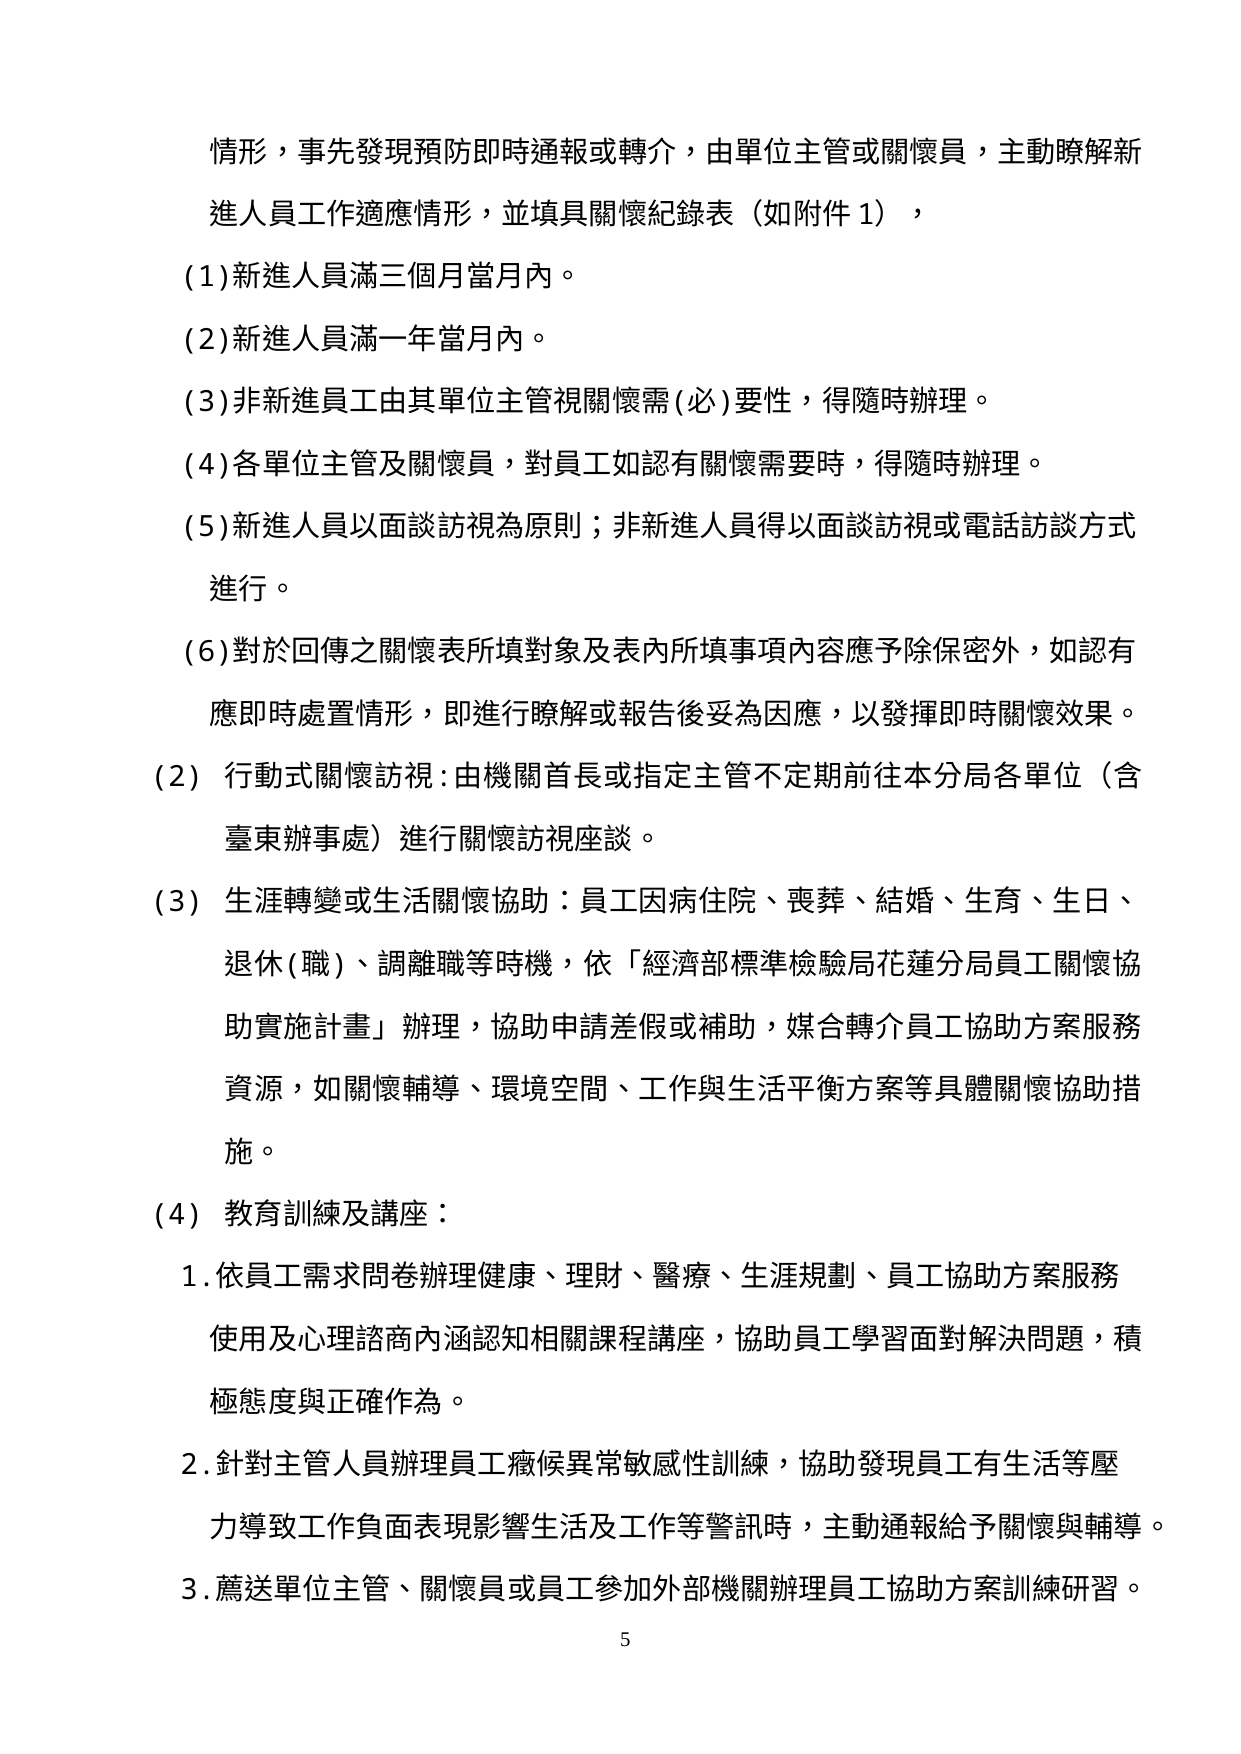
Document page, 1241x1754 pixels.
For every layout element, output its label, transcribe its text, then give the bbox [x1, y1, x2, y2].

list 教育訓練及講座： [150, 1170, 1144, 1233]
text 情形，事先發現預防即時通報或轉介，由單位主管或關懷員，主動瞭解新進人員工作適應情形，並填具關懷紀錄表（如附件1）， [180, 108, 1144, 233]
text (5)新進人員以面談訪視為原則；非新進人員得以面談訪視或電話訪談方式進行。 [180, 483, 1144, 608]
text 3.薦送單位主管、關懷員或員工參加外部機關辦理員工協助方案訓練研習。 [180, 1545, 1144, 1608]
text 2.針對主管人員辦理員工癥候異常敏感性訓練，協助發現員工有生活等壓力導致工作負面表現影響生活及工作等警訊時，主動通報給予關懷與輔導。 [180, 1420, 1144, 1545]
text (1)新進人員滿三個月當月內。 [180, 233, 1144, 295]
text (3)非新進員工由其單位主管視關懷需(必)要性，得隨時辦理。 [180, 358, 1144, 420]
text (2)新進人員滿一年當月內。 [180, 295, 1144, 358]
list 生涯轉變或生活關懷協助：員工因病住院、喪葬、結婚、生育、生日、退休(職)、調離職等時機，依「經濟部標準檢驗局花蓮分局員工關懷協助實施計畫」辦理，協助申請差假或補助，媒合轉介員工協助方案服務資源，如關懷輔導、環境空間、工作與生活平衡方案等具體關懷協助措施。 [150, 858, 1144, 1170]
list 行動式關懷訪視:由機關首長或指定主管不定期前往本分局各單位（含臺東辦事處）進行關懷訪視座談。 [150, 733, 1144, 858]
text (6)對於回傳之關懷表所填對象及表內所填事項內容應予除保密外，如認有應即時處置情形，即進行瞭解或報告後妥為因應，以發揮即時關懷效果。 [180, 608, 1144, 733]
text (4)各單位主管及關懷員，對員工如認有關懷需要時，得隨時辦理。 [180, 420, 1144, 483]
text 1.依員工需求問卷辦理健康、理財、醫療、生涯規劃、員工協助方案服務使用及心理諮商內涵認知相關課程講座，協助員工學習面對解決問題，積極態度與正確作為。 [180, 1233, 1144, 1420]
